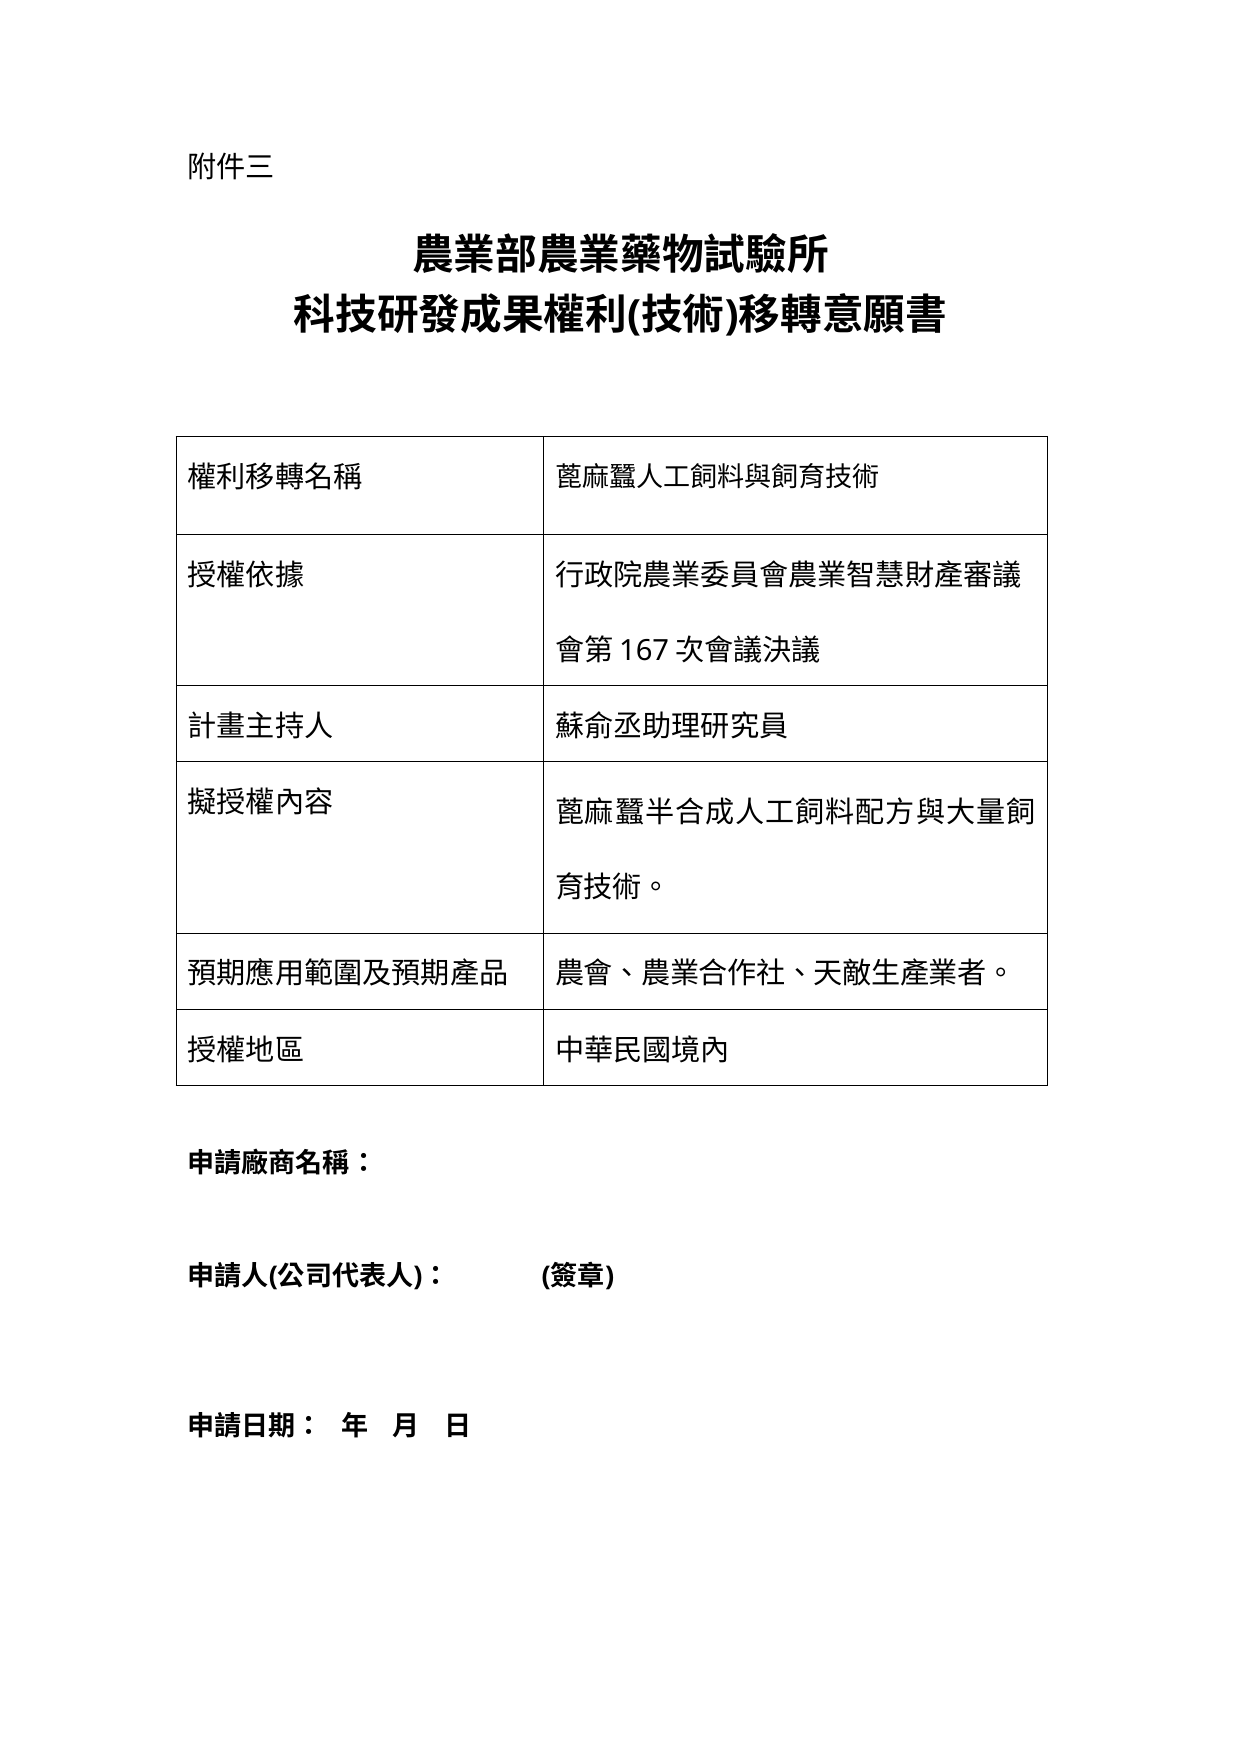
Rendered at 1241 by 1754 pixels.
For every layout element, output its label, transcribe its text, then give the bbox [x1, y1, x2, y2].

table_cell 擬授權內容 [177, 762, 543, 933]
text 附件三 [187, 127, 1053, 202]
table_header 權利移轉名稱 [177, 437, 543, 534]
table_cell 中華民國境內 [544, 1010, 1047, 1085]
text 農業部農業藥物試驗所 科技研發成果權利(技術)移轉意願書 [187, 221, 1053, 342]
text 申請日期： 年 月 日 [187, 1386, 1053, 1461]
text 申請廠商名稱： [187, 1123, 1053, 1198]
table_cell 計畫主持人 [177, 686, 543, 761]
table_cell 蘇俞丞助理研究員 [544, 686, 1047, 761]
table_header 蓖麻蠶人工飼料與飼育技術 [544, 437, 1047, 534]
table_cell 預期應用範圍及預期產品 [177, 934, 543, 1009]
text 申請人(公司代表人)： (簽章) [187, 1236, 1053, 1311]
table_cell 授權地區 [177, 1010, 543, 1085]
table_cell 行政院農業委員會農業智慧財產審議會第167次會議決議 [544, 535, 1047, 685]
table_cell 授權依據 [177, 535, 543, 685]
table_cell 農會、農業合作社、天敵生產業者。 [544, 934, 1047, 1009]
table_cell 蓖麻蠶半合成人工飼料配方與大量飼育技術。 [544, 762, 1047, 933]
